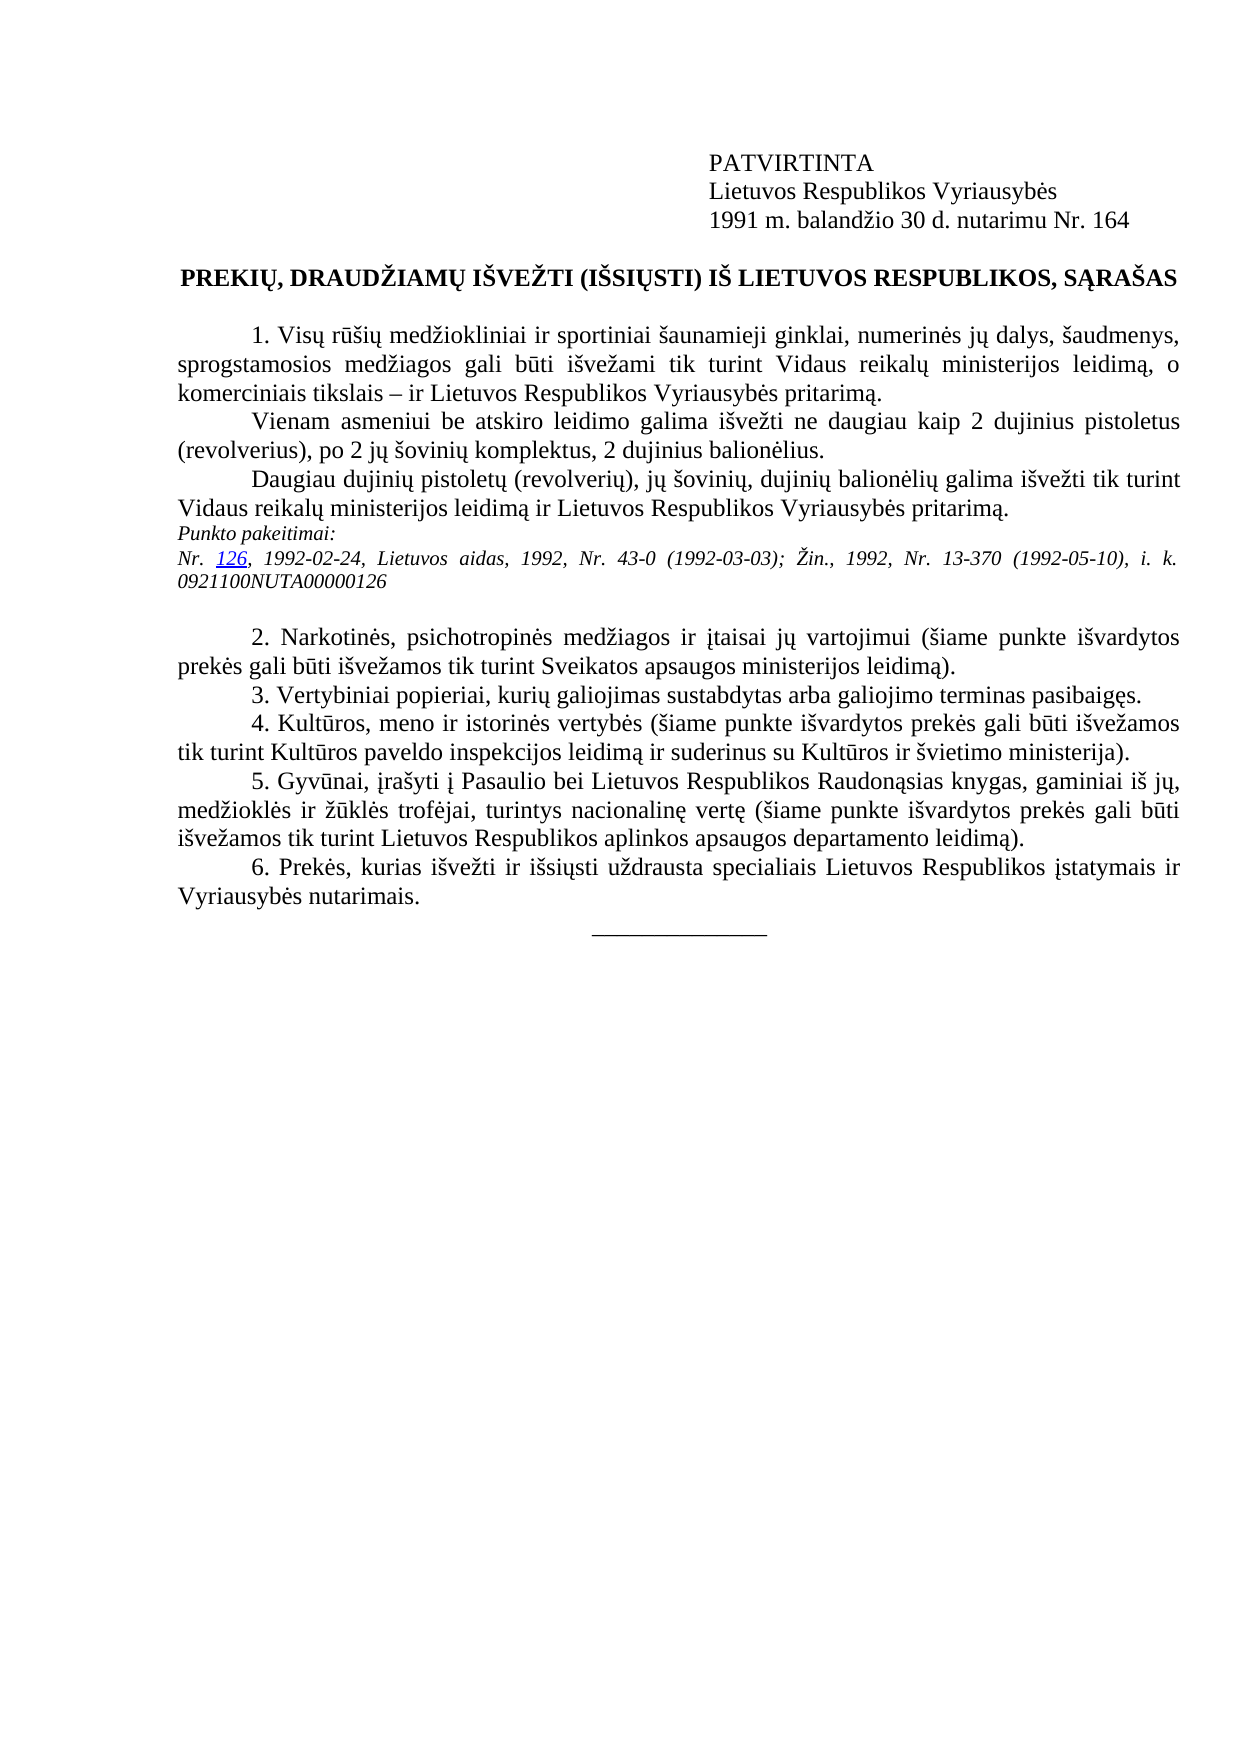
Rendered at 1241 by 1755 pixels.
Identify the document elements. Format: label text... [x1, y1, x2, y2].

text Nr. 126, 1992-02-24, Lietuvos aidas, 1992, Nr. 43-0 (1992-03-03); Žin., 1992, Nr. 13-370 (1992-05-10), i. k. 0921100NUTA00000126 [177, 545, 1181, 593]
text 3. Vertybiniai popieriai, kurių galiojimas sustabdytas arba galiojimo terminas pasibaigęs. [177, 680, 1181, 708]
text ______________ [177, 910, 1181, 938]
text 2. Narkotinės, psichotropinės medžiagos ir įtaisai jų vartojimui (šiame punkte išvardytos prekės gali būti išvežamos tik turint Sveikatos apsaugos ministerijos leidimą). [177, 622, 1181, 680]
text 4. Kultūros, meno ir istorinės vertybės (šiame punkte išvardytos prekės gali būti išvežamos tik turint Kultūros paveldo inspekcijos leidimą ir suderinus su Kultūros ir švietimo ministerija). [177, 708, 1181, 766]
text 6. Prekės, kurias išvežti ir išsiųsti uždrausta specialiais Lietuvos Respublikos įstatymais ir Vyriausybės nutarimais. [177, 852, 1181, 910]
text Daugiau dujinių pistoletų (revolverių), jų šovinių, dujinių balionėlių galima išvežti tik turint Vidaus reikalų ministerijos leidimą ir Lietuvos Respublikos Vyriausybės pritarimą. [177, 464, 1181, 521]
text Prekių, draudžiamų išvežti (išsiųsti) iš Lietuvos Respublikos, sąrašas [177, 263, 1181, 291]
text Vienam asmeniui be atskiro leidimo galima išvežti ne daugiau kaip 2 dujinius pistoletus (revolverius), po 2 jų šovinių komplektus, 2 dujinius balionėlius. [177, 406, 1181, 464]
text 5. Gyvūnai, įrašyti į Pasaulio bei Lietuvos Respublikos Raudonąsias knygas, gaminiai iš jų, medžioklės ir žūklės trofėjai, turintys nacionalinę vertę (šiame punkte išvardytos prekės gali būti išvežamos tik turint Lietuvos Respublikos aplinkos apsaugos departamento leidimą). [177, 766, 1181, 852]
text Punkto pakeitimai: [177, 521, 1181, 545]
text 1991 m. balandžio 30 d. nutarimu Nr. 164 [177, 205, 1181, 234]
text 1. Visų rūšių medžiokliniai ir sportiniai šaunamieji ginklai, numerinės jų dalys, šaudmenys, sprogstamosios medžiagos gali būti išvežami tik turint Vidaus reikalų ministerijos leidimą, o komerciniais tikslais – ir Lietuvos Respublikos Vyriausybės pritarimą. [177, 320, 1181, 406]
text Lietuvos Respublikos Vyriausybės [177, 176, 1181, 205]
text PATVIRTINTA [709, 148, 1181, 176]
